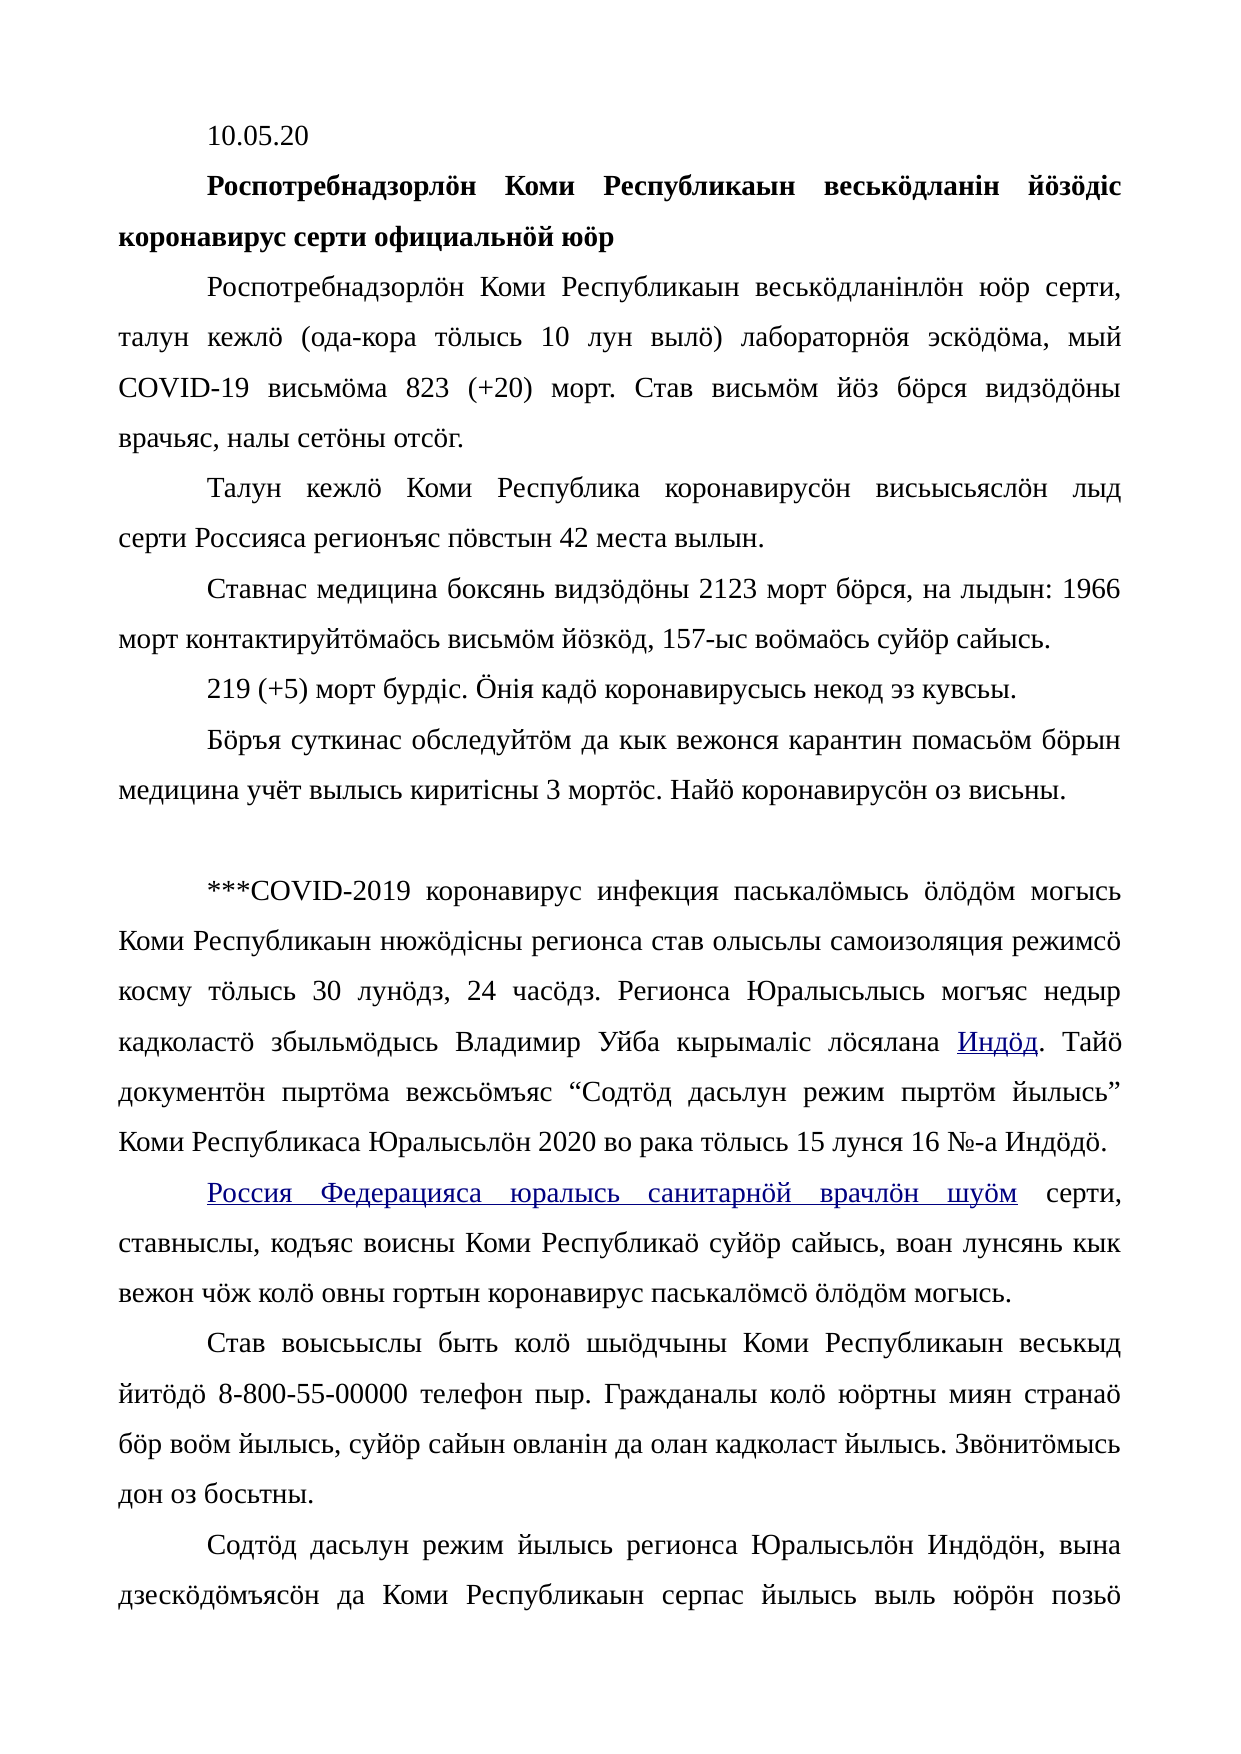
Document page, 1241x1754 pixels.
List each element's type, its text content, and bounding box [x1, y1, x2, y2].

text Россия Федерацияса юралысь санитарнӧй врачлӧн шуӧм серти, ставныслы, кодъяс воисны Коми Республикаӧ суйӧр сайысь, воан лунсянь кык вежон чӧж колӧ овны гортын коронавирус паськалӧмсӧ ӧлӧдӧм могысь. [118, 1175, 1122, 1309]
text Содтӧд дасьлун режим йылысь регионса Юралысьлӧн Индӧдӧн, вына дзескӧдӧмъясӧн да Коми Республикаын серпас йылысь выль юӧрӧн позьӧ [118, 1527, 1122, 1611]
text ***COVID-2019 коронавирус инфекция паськалӧмысь ӧлӧдӧм могысь Коми Республикаын нюжӧдісны регионса став олысьлы самоизоляция режимсӧ косму тӧлысь 30 лунӧдз, 24 часӧдз. Регионса Юралысьлысь могъяс недыр кадколастӧ збыльмӧдысь Владимир Уйба кырымаліс лӧсялана Индӧд. Тайӧ документӧн пыртӧма вежсьӧмъяс “Содтӧд дасьлун режим пыртӧм йылысь” Коми Республикаса Юралысьлӧн 2020 во рака тӧлысь 15 лунся 16 №-а Индӧдӧ. [118, 873, 1122, 1158]
text Бӧръя суткинас обследуйтӧм да кык вежонся карантин помасьӧм бӧрын медицина учёт вылысь киритісны 3 мортӧс. Найӧ коронавирусӧн оз висьны. [118, 722, 1122, 806]
text Ставнас медицина боксянь видзӧдӧны 2123 морт бӧрся, на лыдын: 1966 морт контактируйтӧмаӧсь висьмӧм йӧзкӧд, 157-ыс воӧмаӧсь суйӧр сайысь. [118, 571, 1122, 655]
text 219 (+5) морт бурдіс. Ӧнія кадӧ коронавирусысь некод эз кувсьы. [118, 672, 1122, 705]
text Роспотребнадзорлӧн Коми Республикаын веськӧдланін йӧзӧдіс коронавирус серти официальнӧй юӧр [118, 168, 1122, 252]
text 10.05.20 [118, 118, 1122, 152]
text Став воысьыслы быть колӧ шыӧдчыны Коми Республикаын веськыд йитӧдӧ 8-800-55-00000 телефон пыр. Гражданалы колӧ юӧртны миян странаӧ бӧр воӧм йылысь, суйӧр сайын овланін да олан кадколаст йылысь. Звӧнитӧмысь дон оз босьтны. [118, 1326, 1122, 1510]
text Роспотребнадзорлӧн Коми Республикаын веськӧдланінлӧн юӧр серти, талун кежлӧ (ода-кора тӧлысь 10 лун вылӧ) лабораторнӧя эскӧдӧма, мый COVID-19 висьмӧма 823 (+20) морт. Став висьмӧм йӧз бӧрся видзӧдӧны врачьяс, налы сетӧны отсӧг. [118, 269, 1122, 453]
text Талун кежлӧ Коми Республика коронавирусӧн висьысьяслӧн лыд серти Россияса регионъяс пӧвстын 42 места вылын. [118, 470, 1122, 554]
